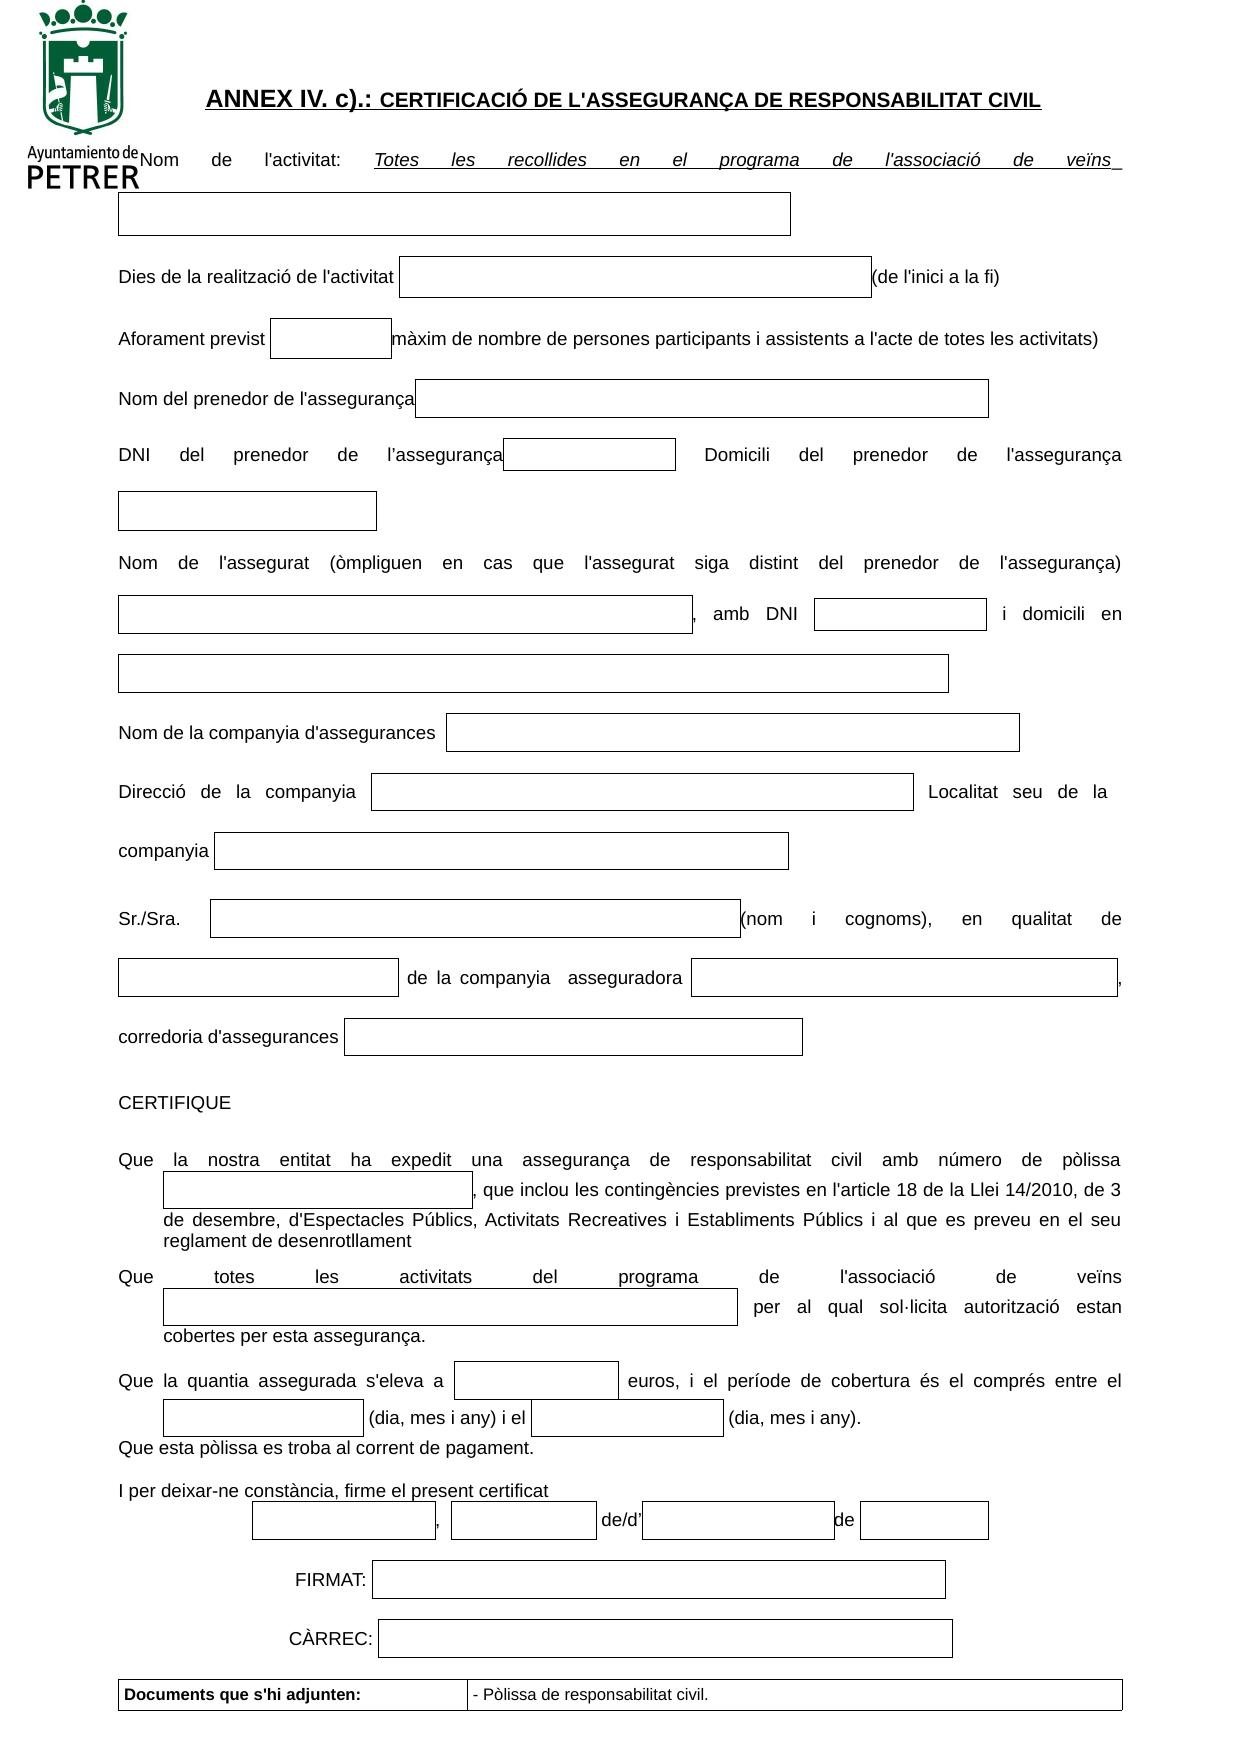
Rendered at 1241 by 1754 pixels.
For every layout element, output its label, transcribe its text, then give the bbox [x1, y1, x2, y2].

list DNI del prenedor de l’assegurança Domicili del prenedor de l'assegurança [118, 438, 1122, 531]
table_header - Pòlissa de responsabilitat civil. [468, 1680, 1122, 1709]
list Nom de la companyia d'assegurances [118, 713, 446, 751]
list [946, 1560, 1122, 1598]
table_header Documents que s'hi adjunten: [119, 1680, 467, 1709]
list CERTIFIQUE [118, 1091, 1122, 1113]
list , [436, 1501, 451, 1539]
list Dies de la realització de l'activitat [118, 256, 399, 297]
list Aforament previst [118, 318, 270, 358]
list Direcció de la companyia Localitat seu de la companyia [118, 773, 1107, 869]
list Nom de l'activitat: Totes les recollides en el programa de l'associació de veïns_ [118, 149, 1122, 235]
list [989, 379, 1122, 417]
list (de l'inici a la fi) [872, 256, 1122, 297]
list [953, 1619, 1122, 1657]
list de [835, 1501, 860, 1539]
list Que esta pòlissa es troba al corrent de pagament. [118, 1437, 1122, 1458]
list [989, 1501, 1122, 1539]
subtitle ANNEX IV. c).: CERTIFICACIÓ DE L'ASSEGURANÇA DE RESPONSABILITAT CIVIL [140, 84, 1107, 113]
list Nom del prenedor de l'assegurança [118, 379, 415, 417]
list màxim de nombre de persones participants i assistents a l'acte de totes les activitats) [392, 318, 1122, 358]
list Sr./Sra. (nom i cognoms), en qualitat de de la companyia asseguradora , corredoria d'assegurances [118, 899, 1122, 1055]
list Nom de l'assegurat (òmpliguen en cas que l'assegurat siga distint del prenedor de l'assegurança) , amb DNI i domicili en [118, 552, 1122, 692]
picture [27, 0, 140, 189]
list FIRMAT: [118, 1560, 372, 1598]
list de/d’ [597, 1501, 642, 1539]
list Que la quantia assegurada s'eleva a euros, i el període de cobertura és el comprés entre el (dia, mes i any) i el (dia, mes i any). [619, 1361, 1122, 1437]
list I per deixar-ne constància, firme el present certificat [118, 1480, 1122, 1501]
list Que la quantia assegurada s'eleva a euros, i el període de cobertura és el comprés entre el (dia, mes i any) i el (dia, mes i any). [118, 1361, 531, 1437]
list CÀRREC: [118, 1619, 378, 1657]
list Que la nostra entitat ha expedit una assegurança de responsabilitat civil amb número de pòlissa , que inclou les contingències previstes en l'article 18 de la Llei 14/2010, de 3 de desembre, d'Espectacles Públics, Activitats Recreatives i Establiments Públics i al que es preveu en el seu reglament de desenrotllament [118, 1149, 1122, 1251]
list [1020, 713, 1122, 751]
list [118, 1501, 252, 1539]
list Que totes les activitats del programa de l'associació de veïns per al qual sol·licita autorització estan cobertes per esta assegurança. [118, 1266, 1122, 1347]
